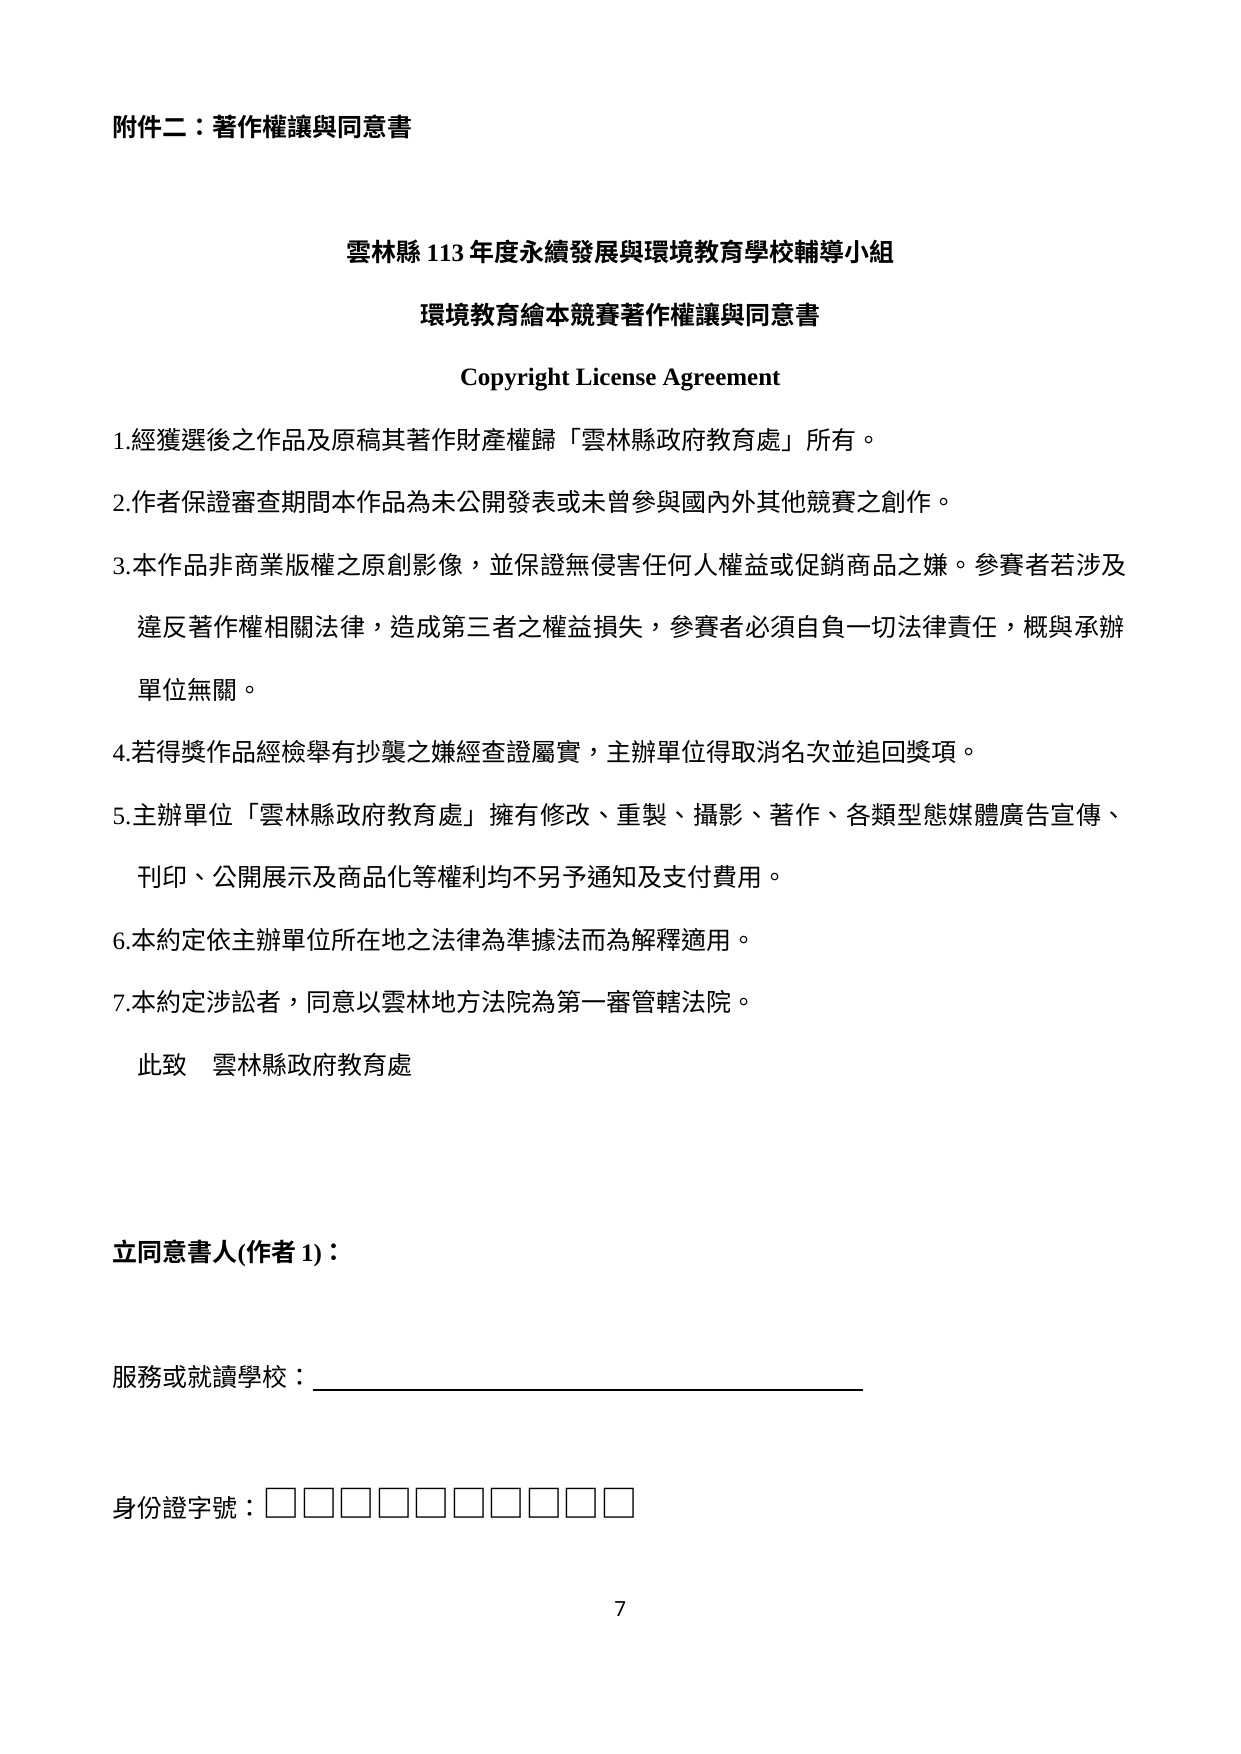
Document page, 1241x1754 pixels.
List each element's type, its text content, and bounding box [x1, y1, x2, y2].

text 5.主辦單位「雲林縣政府教育處」擁有修改、重製、攝影、著作、各類型態媒體廣告宣傳、刊印、公開展示及商品化等權利均不另予通知及支付費用。 [112, 772, 1128, 897]
text 1.經獲選後之作品及原稿其著作財產權歸「雲林縣政府教育處」所有。 [112, 397, 1128, 459]
text 3.本作品非商業版權之原創影像，並保證無侵害任何人權益或促銷商品之嫌。參賽者若涉及違反著作權相關法律，造成第三者之權益損失，參賽者必須自負一切法律責任，概與承辦單位無關。 [112, 522, 1128, 709]
text Copyright License Agreement [112, 334, 1128, 397]
text 此致 雲林縣政府教育處 [112, 1022, 1128, 1084]
text 4.若得獎作品經檢舉有抄襲之嫌經查證屬實，主辦單位得取消名次並追回獎項。 [112, 709, 1128, 772]
text 2.作者保證審查期間本作品為未公開發表或未曾參與國內外其他競賽之創作。 [112, 459, 1128, 522]
text 立同意書人(作者1)： [112, 1209, 1128, 1272]
text 服務或就讀學校： [112, 1334, 1128, 1397]
text 環境教育繪本競賽著作權讓與同意書 [112, 272, 1128, 334]
text 身份證字號：□□□□□□□□□□ [112, 1459, 1128, 1522]
text 6.本約定依主辦單位所在地之法律為準據法而為解釋適用。 [112, 897, 1128, 959]
text 雲林縣113年度永續發展與環境教育學校輔導小組 [112, 209, 1128, 272]
text 7.本約定涉訟者，同意以雲林地方法院為第一審管轄法院。 [112, 959, 1128, 1022]
text 附件二：著作權讓與同意書 [112, 84, 1128, 147]
